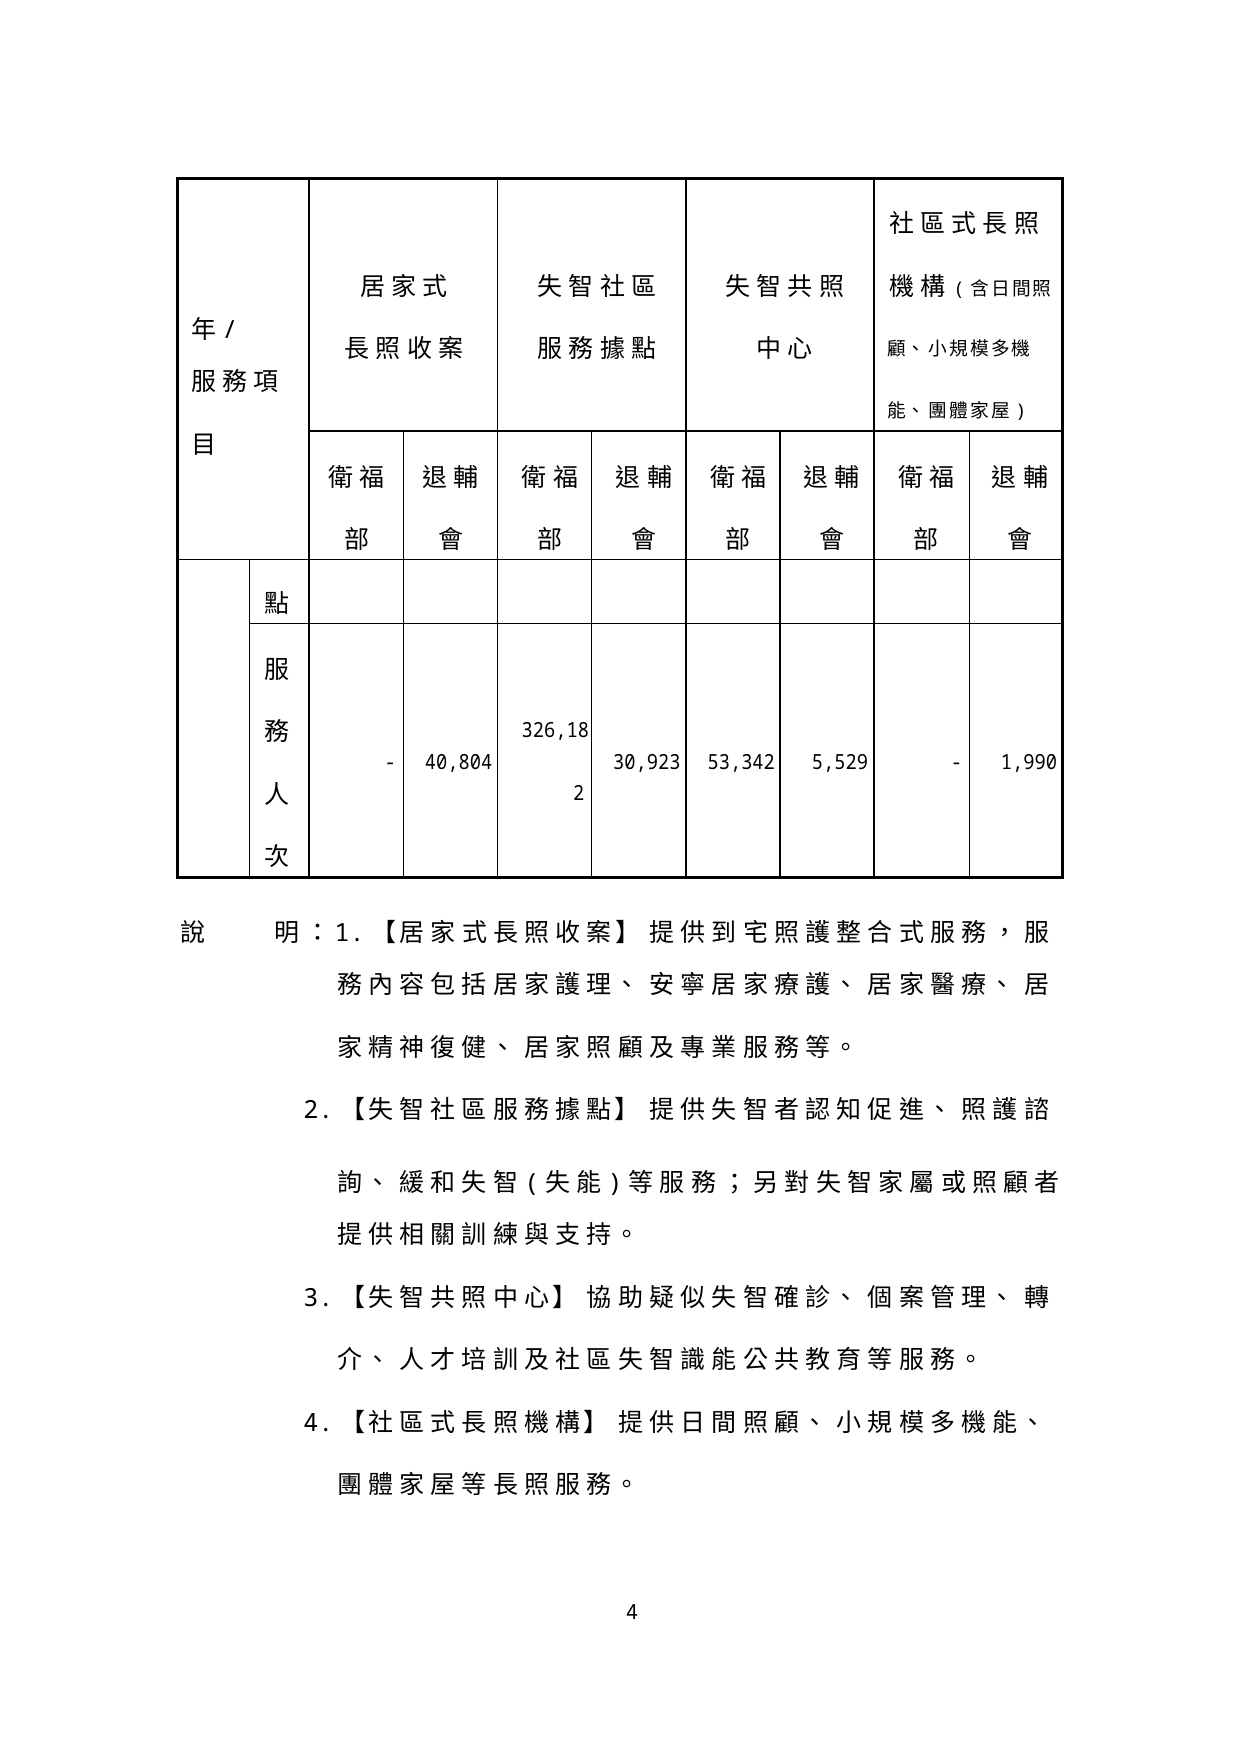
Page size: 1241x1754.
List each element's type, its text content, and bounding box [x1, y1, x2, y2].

table_header 居家式 長照收案 [310, 180, 497, 430]
table_cell 衛福部 [310, 432, 403, 558]
table_cell [498, 560, 591, 622]
table_cell [687, 560, 779, 622]
table_header 年/ 服務項目 [179, 180, 308, 558]
table_cell 衛福部 [875, 432, 969, 558]
table_cell - [875, 624, 969, 876]
table_cell 退輔會 [404, 432, 497, 558]
table_cell [970, 560, 1061, 622]
table_cell [310, 560, 403, 622]
table_cell [592, 560, 685, 622]
table_cell [179, 560, 249, 876]
table_cell 40,804 [404, 624, 497, 876]
table_cell 1,990 [970, 624, 1061, 876]
table_header 失智社區 服務據點 [498, 180, 685, 430]
table_header 失智共照 中心 [687, 180, 873, 430]
table_cell [781, 560, 873, 622]
table_cell - [310, 624, 403, 876]
table_cell 30,923 [592, 624, 685, 876]
table_cell [875, 560, 969, 622]
table_cell 衛福部 [687, 432, 779, 558]
table_cell [404, 560, 497, 622]
text 3.【失智共照中心】協助疑似失智確診、個案管理、轉介、人才培訓及社區失智識能公共教育等服務。 [298, 1254, 1066, 1379]
table_cell 衛福部 [498, 432, 591, 558]
table_header 社區式長照機構(含日間照顧、小規模多機能、團體家屋) [875, 180, 1061, 430]
text 2.【失智社區服務據點】提供失智者認知促進、照護諮詢、緩和失智(失能)等服務；另對失智家屬或照顧者提供相關訓練與支持。 [298, 1066, 1066, 1254]
table_cell 53,342 [687, 624, 779, 876]
table_cell 點 [250, 560, 308, 622]
table_cell 326,182 [498, 624, 591, 876]
table_cell 5,529 [781, 624, 873, 876]
table_cell 退輔會 [781, 432, 873, 558]
table_cell 退輔會 [970, 432, 1061, 558]
text 說 明：1.【居家式長照收案】提供到宅照護整合式服務，服務內容包括居家護理、安寧居家療護、居家醫療、居家精神復健、居家照顧及專業服務等。 [174, 879, 1066, 1066]
table_cell 服務人次 [250, 624, 308, 876]
text 4.【社區式長照機構】提供日間照顧、小規模多機能、團體家屋等長照服務。 [298, 1379, 1066, 1504]
table_cell 退輔會 [592, 432, 685, 558]
